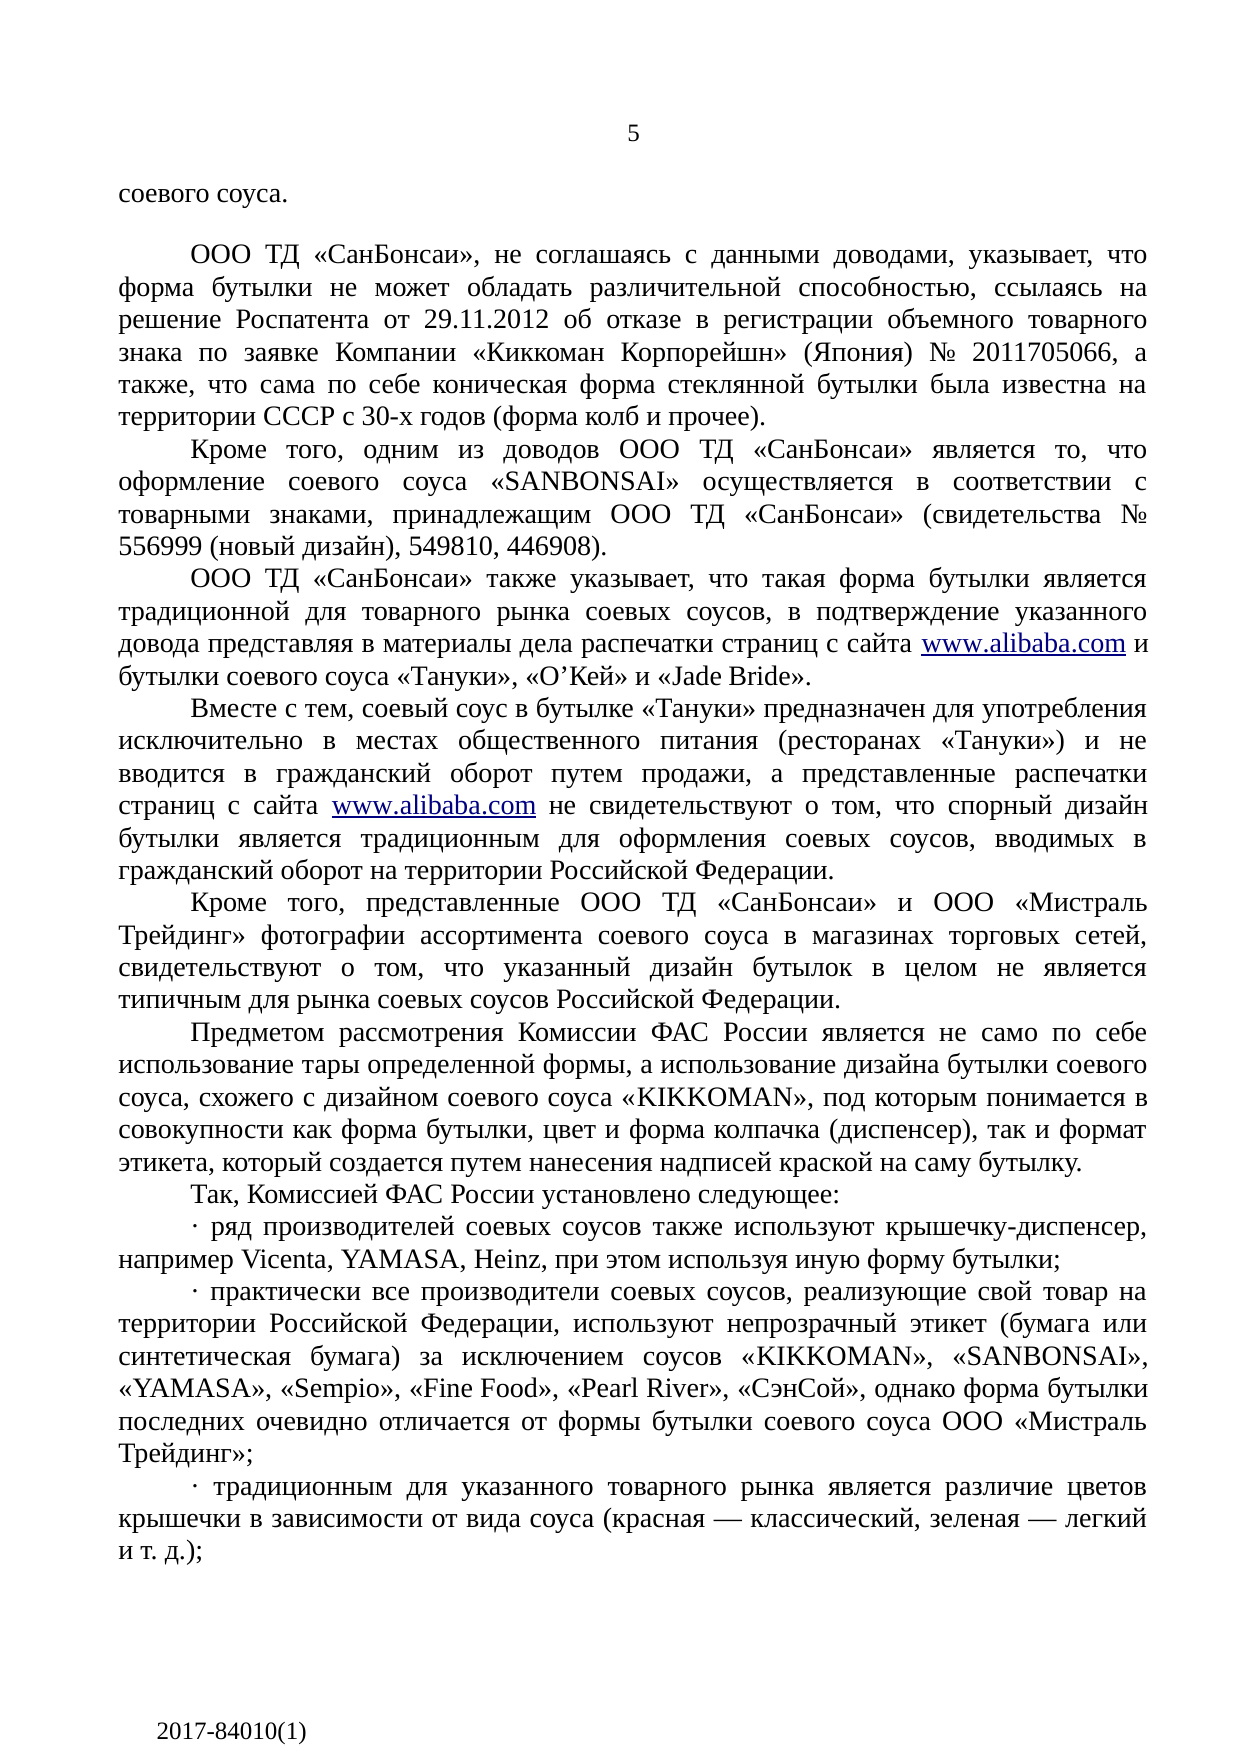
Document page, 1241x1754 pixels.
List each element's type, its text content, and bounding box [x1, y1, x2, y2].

text · ряд производителей соевых соусов также используют крышечку-диспенсер, например Vicenta, YAMASA, Heinz, при этом используя иную форму бутылки; [118, 1209, 1148, 1274]
text Предметом рассмотрения Комиссии ФАС России является не само по себе использование тары определенной формы, а использование дизайна бутылки соевого соуса, схожего с дизайном соевого соуса «KIKKOMAN», под которым понимается в совокупности как форма бутылки, цвет и форма колпачка (диспенсер), так и формат этикета, который создается путем нанесения надписей краской на саму бутылку. [118, 1015, 1148, 1177]
text Кроме того, представленные ООО ТД «СанБонсаи» и ООО «Мистраль Трейдинг» фотографии ассортимента соевого соуса в магазинах торговых сетей, свидетельствуют о том, что указанный дизайн бутылок в целом не является типичным для рынка соевых соусов Российской Федерации. [118, 885, 1148, 1015]
text ООО ТД «СанБонсаи» также указывает, что такая форма бутылки является традиционной для товарного рынка соевых соусов, в подтверждение указанного довода представляя в материалы дела распечатки страниц с сайта www.alibaba.com и бутылки соевого соуса «Тануки», «О’Кей» и «Jade Bride». [118, 561, 1148, 691]
text Кроме того, одним из доводов ООО ТД «СанБонсаи» является то, что оформление соевого соуса «SANBONSAI» осуществляется в соответствии с товарными знаками, принадлежащим ООО ТД «СанБонсаи» (свидетельства № 556999 (новый дизайн), 549810, 446908). [118, 432, 1148, 561]
text соевого соуса. [118, 176, 1148, 209]
text ООО ТД «СанБонсаи», не соглашаясь с данными доводами, указывает, что форма бутылки не может обладать различительной способностью, ссылаясь на решение Роспатента от 29.11.2012 об отказе в регистрации объемного товарного знака по заявке Компании «Киккоман Корпорейшн» (Япония) № 2011705066, а также, что сама по себе коническая форма стеклянной бутылки была известна на территории СССР с 30-х годов (форма колб и прочее). [118, 237, 1148, 432]
text · практически все производители соевых соусов, реализующие свой товар на территории Российской Федерации, используют непрозрачный этикет (бумага или синтетическая бумага) за исключением соусов «KIKKOMAN», «SANBONSAI», «YAMASA», «Sempio», «Fine Food», «Pearl River», «СэнСой», однако форма бутылки последних очевидно отличается от формы бутылки соевого соуса ООО «Мистраль Трейдинг»; [118, 1274, 1148, 1468]
text Вместе с тем, соевый соус в бутылке «Тануки» предназначен для употребления исключительно в местах общественного питания (ресторанах «Тануки») и не вводится в гражданский оборот путем продажи, а представленные распечатки страниц с сайта www.alibaba.com не свидетельствуют о том, что спорный дизайн бутылки является традиционным для оформления соевых соусов, вводимых в гражданский оборот на территории Российской Федерации. [118, 691, 1148, 885]
text Так, Комиссией ФАС России установлено следующее: [118, 1177, 1148, 1209]
text · традиционным для указанного товарного рынка является различие цветов крышечки в зависимости от вида соуса (красная — классический, зеленая — легкий и т. д.); [118, 1468, 1148, 1566]
